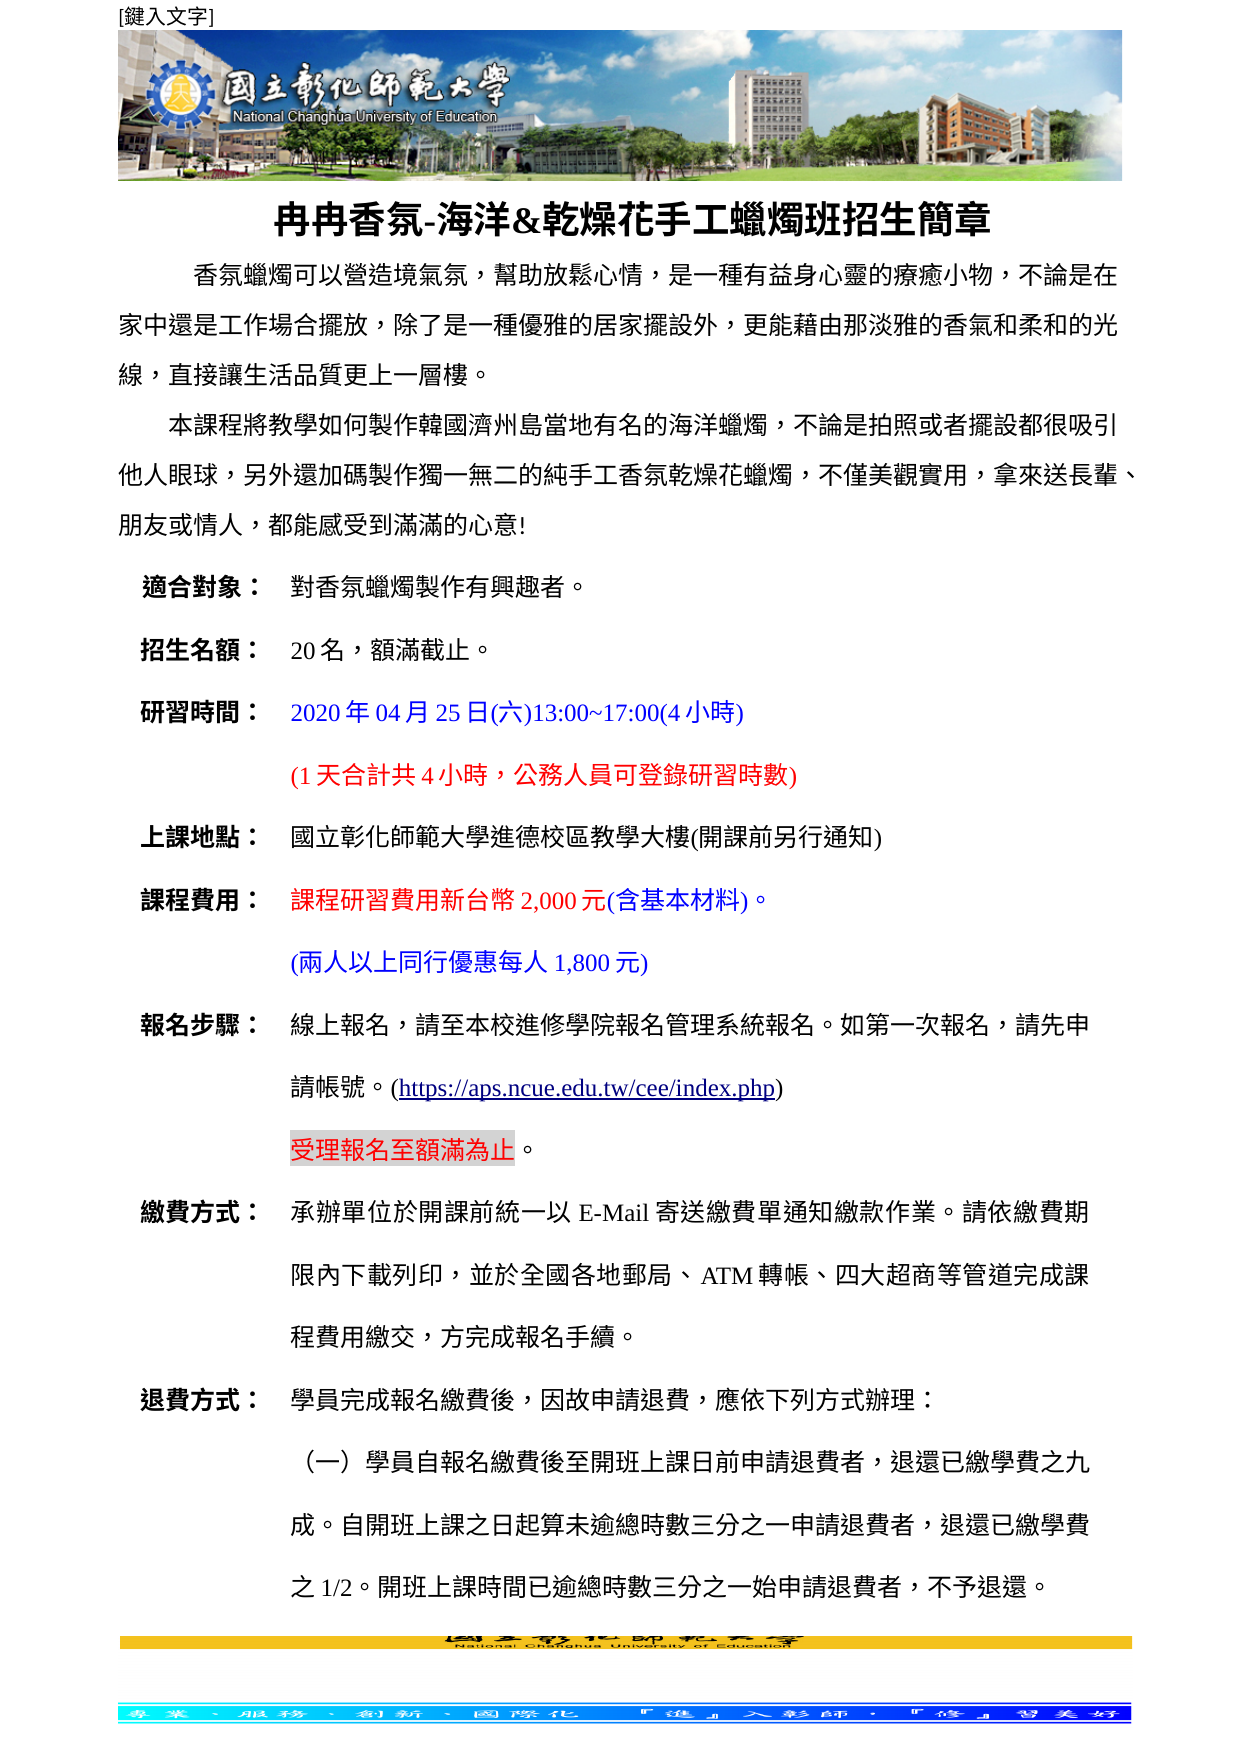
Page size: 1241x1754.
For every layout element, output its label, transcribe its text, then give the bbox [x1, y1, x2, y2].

table_cell 招生名額： [138, 607, 279, 669]
table_cell 課程研習費用新台幣2,000元(含基本材料)。 (兩人以上同行優惠每人1,800元) [279, 857, 1102, 982]
table_cell 報名步驟： [138, 982, 279, 1169]
table_cell 退費方式： [138, 1357, 279, 1607]
table_cell 線上報名，請至本校進修學院報名管理系統報名。如第一次報名，請先申請帳號。(https://aps.ncue.edu.tw/cee/index.php) 受理報名至額滿為止。 [279, 982, 1102, 1169]
table_header 適合對象： [138, 544, 279, 607]
table_cell 上課地點： [138, 794, 279, 857]
table_cell 研習時間： [138, 669, 279, 794]
table_cell 繳費方式： [138, 1169, 279, 1357]
table_cell 承辦單位於開課前統一以E-Mail寄送繳費單通知繳款作業。請依繳費期限內下載列印，並於全國各地郵局、ATM轉帳、四大超商等管道完成課程費用繳交，方完成報名手續。 [279, 1169, 1102, 1357]
table_cell 國立彰化師範大學進德校區教學大樓(開課前另行通知) [279, 794, 1102, 857]
table_cell 20名，額滿截止。 [279, 607, 1102, 669]
table_cell 課程費用： [138, 857, 279, 982]
text 香氛蠟燭可以營造境氣氛，幫助放鬆心情，是一種有益身心靈的療癒小物，不論是在家中還是工作場合擺放，除了是一種優雅的居家擺設外，更能藉由那淡雅的香氣和柔和的光線，直接讓生活品質更上一層樓。 [118, 244, 1122, 394]
table_cell 學員完成報名繳費後，因故申請退費，應依下列方式辦理： （一）學員自報名繳費後至開班上課日前申請退費者，退還已繳學費之九成。自開班上課之日起算未逾總時數三分之一申請退費者，退還已繳學費之1/2。開班上課時間已逾總時數三分之一始申請退費者，不予退還。 [279, 1357, 1102, 1607]
table_cell 2020年04月25日(六)13:00~17:00(4小時) (1天合計共4小時，公務人員可登錄研習時數) [279, 669, 1102, 794]
table_header 對香氛蠟燭製作有興趣者。 [279, 544, 1102, 607]
text 本課程將教學如何製作韓國濟州島當地有名的海洋蠟燭，不論是拍照或者擺設都很吸引他人眼球，另外還加碼製作獨一無二的純手工香氛乾燥花蠟燭，不僅美觀實用，拿來送長輩、朋友或情人，都能感受到滿滿的心意! [118, 394, 1122, 544]
text 冉冉香氛-海洋&乾燥花手工蠟燭班招生簡章 [143, 190, 1122, 244]
